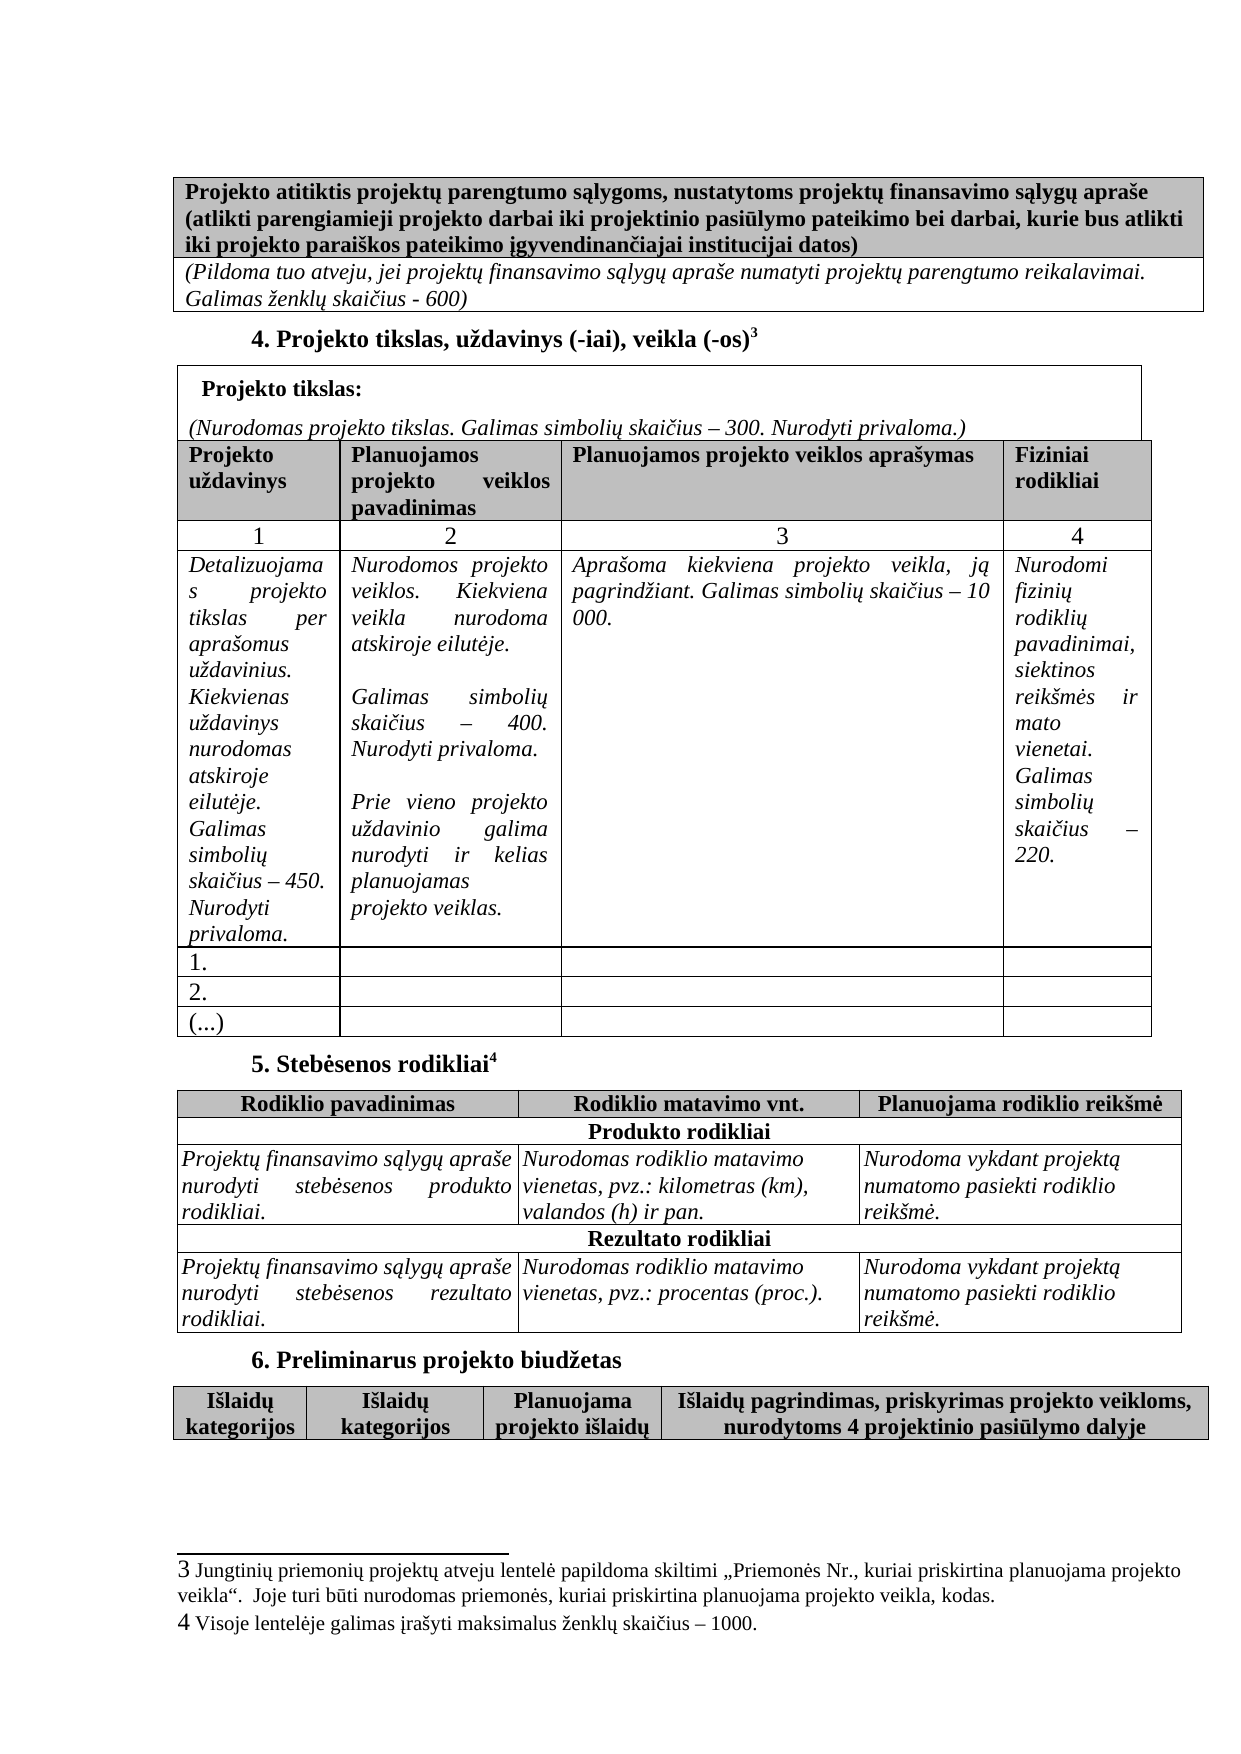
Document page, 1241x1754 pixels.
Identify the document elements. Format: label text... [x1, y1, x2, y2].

table_header Projekto tikslas: (Nurodomas projekto tikslas. Galimas simbolių skaičius – 300. Nurodyti privaloma.) [178, 366, 1141, 440]
table_cell Detalizuojamas projekto tikslas per aprašomus uždavinius. Kiekvienas uždavinys nurodomas atskiroje eilutėje. Galimas simbolių skaičius – 450. Nurodyti privaloma. [178, 551, 339, 946]
text Jungtinių priemonių projektų atveju lentelė papildoma skiltimi „Priemonės Nr., kuriai priskirtina planuojama projekto veikla“. Joje turi būti nurodomas priemonės, kuriai priskirtina planuojama projekto veikla, kodas. [177, 1554, 1181, 1607]
table_cell (...) [178, 1007, 339, 1036]
table_cell Projekto uždavinys [178, 441, 339, 520]
table_cell 2. [178, 977, 339, 1006]
table_cell 3 [562, 521, 1003, 550]
table_cell Projektų finansavimo sąlygų apraše nurodyti stebėsenos produkto rodikliai. [178, 1145, 518, 1224]
text 5. Stebėsenos rodikliai [177, 1049, 1181, 1077]
table_cell [1004, 977, 1151, 1006]
table_header Išlaidų pagrindimas, priskyrimas projekto veikloms, nurodytoms 4 projektinio pasiūlymo dalyje [662, 1387, 1208, 1439]
table_header Planuojama rodiklio reikšmė [860, 1091, 1181, 1117]
table_cell (Pildoma tuo atveju, jei projektų finansavimo sąlygų apraše numatyti projektų parengtumo reikalavimai. Galimas ženklų skaičius - 600) [174, 258, 1203, 311]
table_header Rodiklio pavadinimas [178, 1091, 518, 1117]
table_cell 1. [178, 948, 339, 976]
table_cell Projekto atitiktis projektų parengtumo sąlygoms, nustatytoms projektų finansavimo sąlygų apraše (atlikti parengiamieji projekto darbai iki projektinio pasiūlymo pateikimo bei darbai, kurie bus atlikti iki projekto paraiškos pateikimo įgyvendinančiajai institucijai datos) [174, 178, 1203, 257]
table_header Rodiklio matavimo vnt. [519, 1091, 859, 1117]
table_cell 4 [1004, 521, 1151, 550]
table_cell Fiziniai rodikliai [1004, 441, 1151, 520]
text Visoje lentelėje galimas įrašyti maksimalus ženklų skaičius – 1000. [177, 1607, 1181, 1636]
table_cell [341, 977, 561, 1006]
table_cell [1004, 948, 1151, 976]
table_cell [562, 977, 1003, 1006]
table_cell 1 [178, 521, 339, 550]
table_cell Projektų finansavimo sąlygų apraše nurodyti stebėsenos rezultato rodikliai. [178, 1253, 518, 1332]
table_cell Nurodomos projekto veiklos. Kiekviena veikla nurodoma atskiroje eilutėje. Galimas simbolių skaičius – 400. Nurodyti privaloma. Prie vieno projekto uždavinio galima nurodyti ir kelias planuojamas projekto veiklas. [341, 551, 561, 946]
table_cell Aprašoma kiekviena projekto veikla, ją pagrindžiant. Galimas simbolių skaičius – 10 000. [562, 551, 1003, 946]
text 4. Projekto tikslas, uždavinys (-iai), veikla (-os) [177, 324, 1181, 353]
table_cell Nurodomi fizinių rodiklių pavadinimai, siektinos reikšmės ir mato vienetai. Galimas simbolių skaičius – 220. [1004, 551, 1151, 946]
table_header Išlaidų kategorijos [307, 1387, 483, 1439]
table_cell 2 [341, 521, 561, 550]
table_cell [1004, 1007, 1151, 1036]
table_header Planuojama projekto išlaidų [484, 1387, 661, 1439]
table_cell Planuojamos projekto veiklos aprašymas [562, 441, 1003, 520]
table_cell [341, 948, 561, 976]
table_header [1142, 365, 1151, 440]
text 6. Preliminarus projekto biudžetas [177, 1345, 1181, 1374]
table_cell Planuojamos projekto veiklos pavadinimas [341, 441, 561, 520]
table_cell [341, 1007, 561, 1036]
table_cell [562, 1007, 1003, 1036]
table_cell [562, 948, 1003, 976]
table_header Išlaidų kategorijos [174, 1387, 306, 1439]
